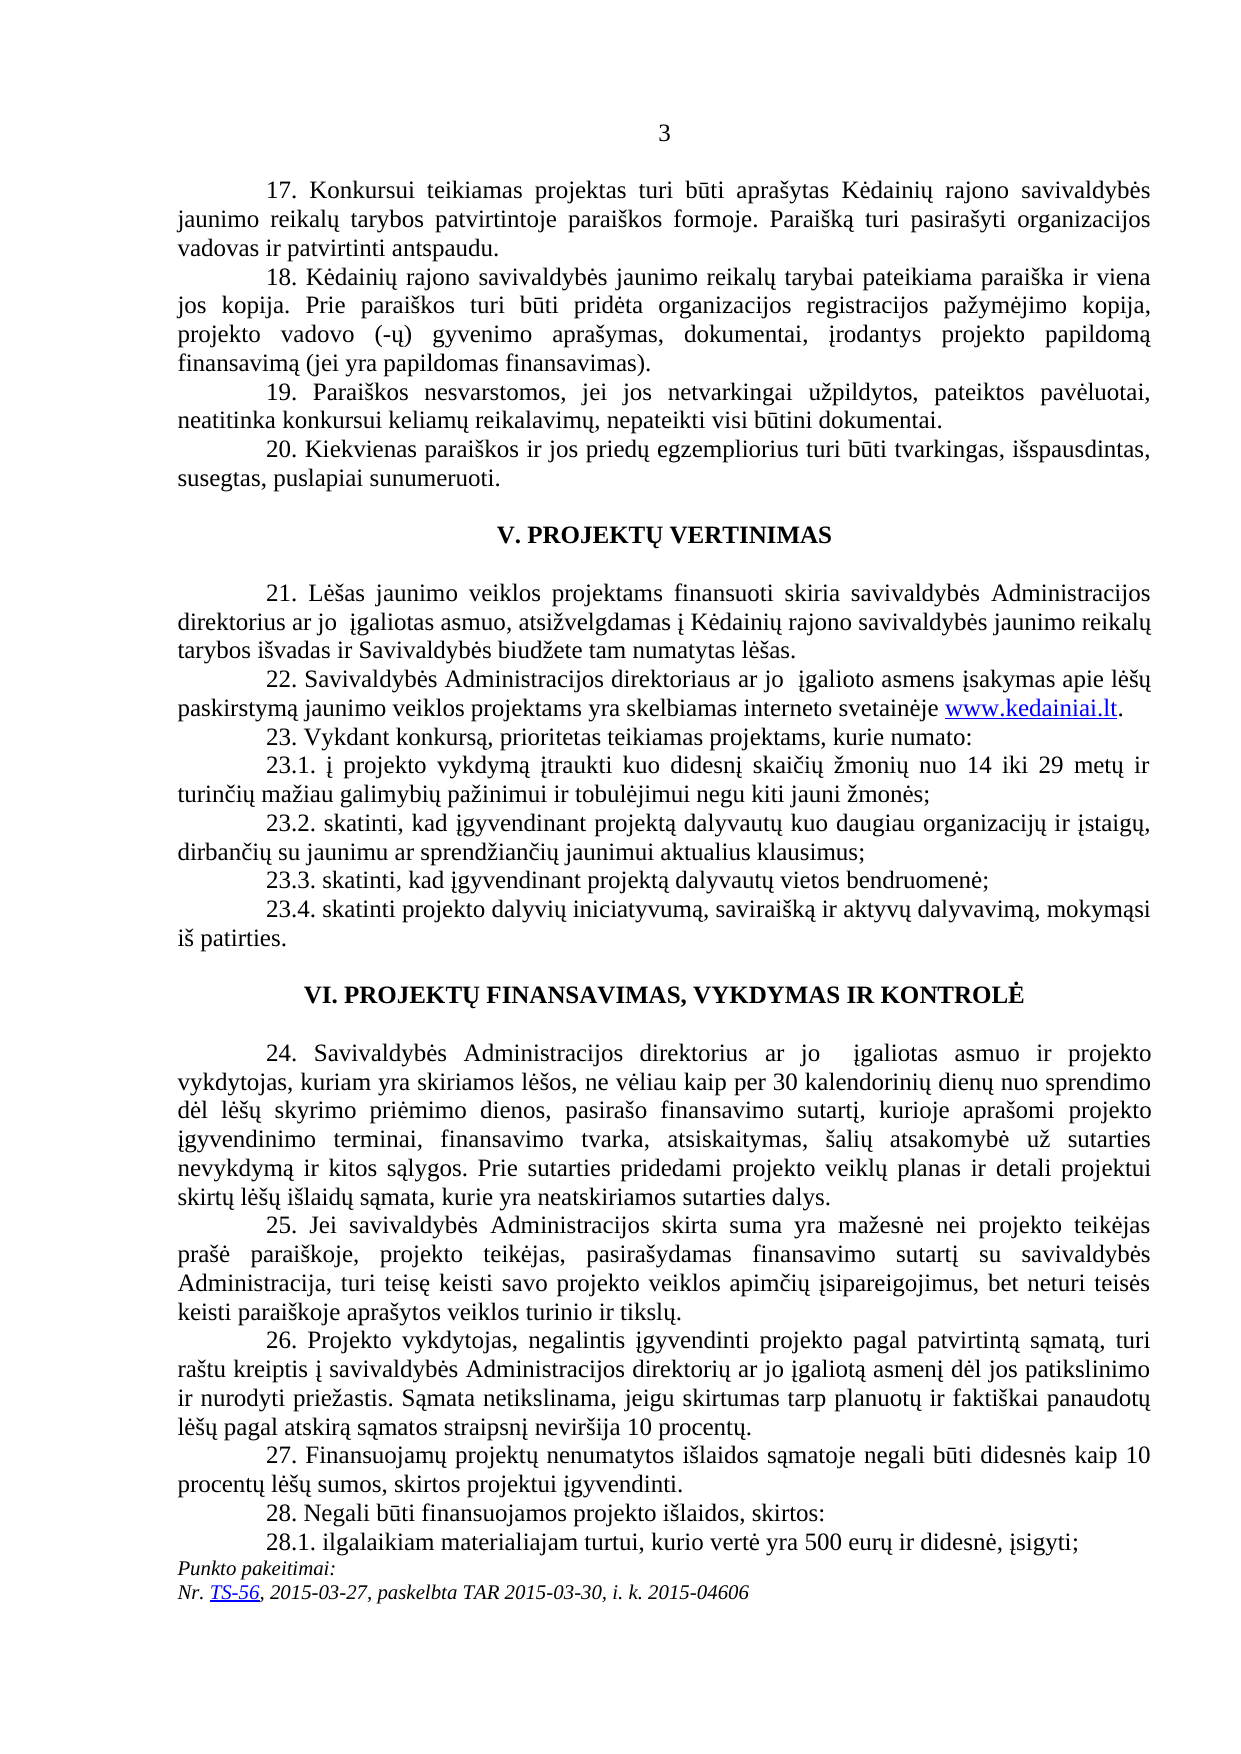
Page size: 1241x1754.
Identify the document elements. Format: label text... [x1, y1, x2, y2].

text 19. Paraiškos nesvarstomos, jei jos netvarkingai užpildytos, pateiktos pavėluotai, neatitinka konkursui keliamų reikalavimų, nepateikti visi būtini dokumentai. [177, 377, 1152, 434]
text 20. Kiekvienas paraiškos ir jos priedų egzempliorius turi būti tvarkingas, išspausdintas, susegtas, puslapiai sunumeruoti. [177, 434, 1152, 492]
text VI. PROJEKTŲ FINANSAVIMAS, VYKDYMAS IR KONTROLĖ [177, 981, 1152, 1009]
text 23.2. skatinti, kad įgyvendinant projektą dalyvautų kuo daugiau organizacijų ir įstaigų, dirbančių su jaunimu ar sprendžiančių jaunimui aktualius klausimus; [177, 808, 1152, 866]
text 24. Savivaldybės Administracijos direktorius ar jo įgaliotas asmuo ir projekto vykdytojas, kuriam yra skiriamos lėšos, ne vėliau kaip per 30 kalendorinių dienų nuo sprendimo dėl lėšų skyrimo priėmimo dienos, pasirašo finansavimo sutartį, kurioje aprašomi projekto įgyvendinimo terminai, finansavimo tvarka, atsiskaitymas, šalių atsakomybė už sutarties nevykdymą ir kitos sąlygos. Prie sutarties pridedami projekto veiklų planas ir detali projektui skirtų lėšų išlaidų sąmata, kurie yra neatskiriamos sutarties dalys. [177, 1038, 1152, 1211]
text 17. Konkursui teikiamas projektas turi būti aprašytas Kėdainių rajono savivaldybės jaunimo reikalų tarybos patvirtintoje paraiškos formoje. Paraišką turi pasirašyti organizacijos vadovas ir patvirtinti antspaudu. [177, 176, 1152, 262]
text 28. Negali būti finansuojamos projekto išlaidos, skirtos: [177, 1498, 1152, 1527]
text 25. Jei savivaldybės Administracijos skirta suma yra mažesnė nei projekto teikėjas prašė paraiškoje, projekto teikėjas, pasirašydamas finansavimo sutartį su savivaldybės Administracija, turi teisę keisti savo projekto veiklos apimčių įsipareigojimus, bet neturi teisės keisti paraiškoje aprašytos veiklos turinio ir tikslų. [177, 1211, 1152, 1326]
text Nr. TS-56, 2015-03-27, paskelbta TAR 2015-03-30, i. k. 2015-04606 [177, 1580, 1152, 1604]
text Punkto pakeitimai: [177, 1556, 1152, 1580]
text 28.1. ilgalaikiam materialiajam turtui, kurio vertė yra 500 eurų ir didesnė, įsigyti; [177, 1527, 1152, 1556]
text 23. Vykdant konkursą, prioritetas teikiamas projektams, kurie numato: [177, 722, 1152, 751]
text 23.3. skatinti, kad įgyvendinant projektą dalyvautų vietos bendruomenė; [177, 866, 1152, 894]
text 22. Savivaldybės Administracijos direktoriaus ar jo įgalioto asmens įsakymas apie lėšų paskirstymą jaunimo veiklos projektams yra skelbiamas interneto svetainėje www.kedainiai.lt. [177, 664, 1152, 722]
text 18. Kėdainių rajono savivaldybės jaunimo reikalų tarybai pateikiama paraiška ir viena jos kopija. Prie paraiškos turi būti pridėta organizacijos registracijos pažymėjimo kopija, projekto vadovo (-ų) gyvenimo aprašymas, dokumentai, įrodantys projekto papildomą finansavimą (jei yra papildomas finansavimas). [177, 262, 1152, 377]
text 27. Finansuojamų projektų nenumatytos išlaidos sąmatoje negali būti didesnės kaip 10 procentų lėšų sumos, skirtos projektui įgyvendinti. [177, 1441, 1152, 1498]
text V. PROJEKTŲ VERTINIMAS [177, 521, 1152, 549]
text 26. Projekto vykdytojas, negalintis įgyvendinti projekto pagal patvirtintą sąmatą, turi raštu kreiptis į savivaldybės Administracijos direktorių ar jo įgaliotą asmenį dėl jos patikslinimo ir nurodyti priežastis. Sąmata netikslinama, jeigu skirtumas tarp planuotų ir faktiškai panaudotų lėšų pagal atskirą sąmatos straipsnį neviršija 10 procentų. [177, 1326, 1152, 1441]
text 21. Lėšas jaunimo veiklos projektams finansuoti skiria savivaldybės Administracijos direktorius ar jo įgaliotas asmuo, atsižvelgdamas į Kėdainių rajono savivaldybės jaunimo reikalų tarybos išvadas ir Savivaldybės biudžete tam numatytas lėšas. [177, 578, 1152, 664]
text 23.4. skatinti projekto dalyvių iniciatyvumą, saviraišką ir aktyvų dalyvavimą, mokymąsi iš patirties. [177, 894, 1152, 952]
text 23.1. į projekto vykdymą įtraukti kuo didesnį skaičių žmonių nuo 14 iki 29 metų ir turinčių mažiau galimybių pažinimui ir tobulėjimui negu kiti jauni žmonės; [177, 751, 1152, 808]
